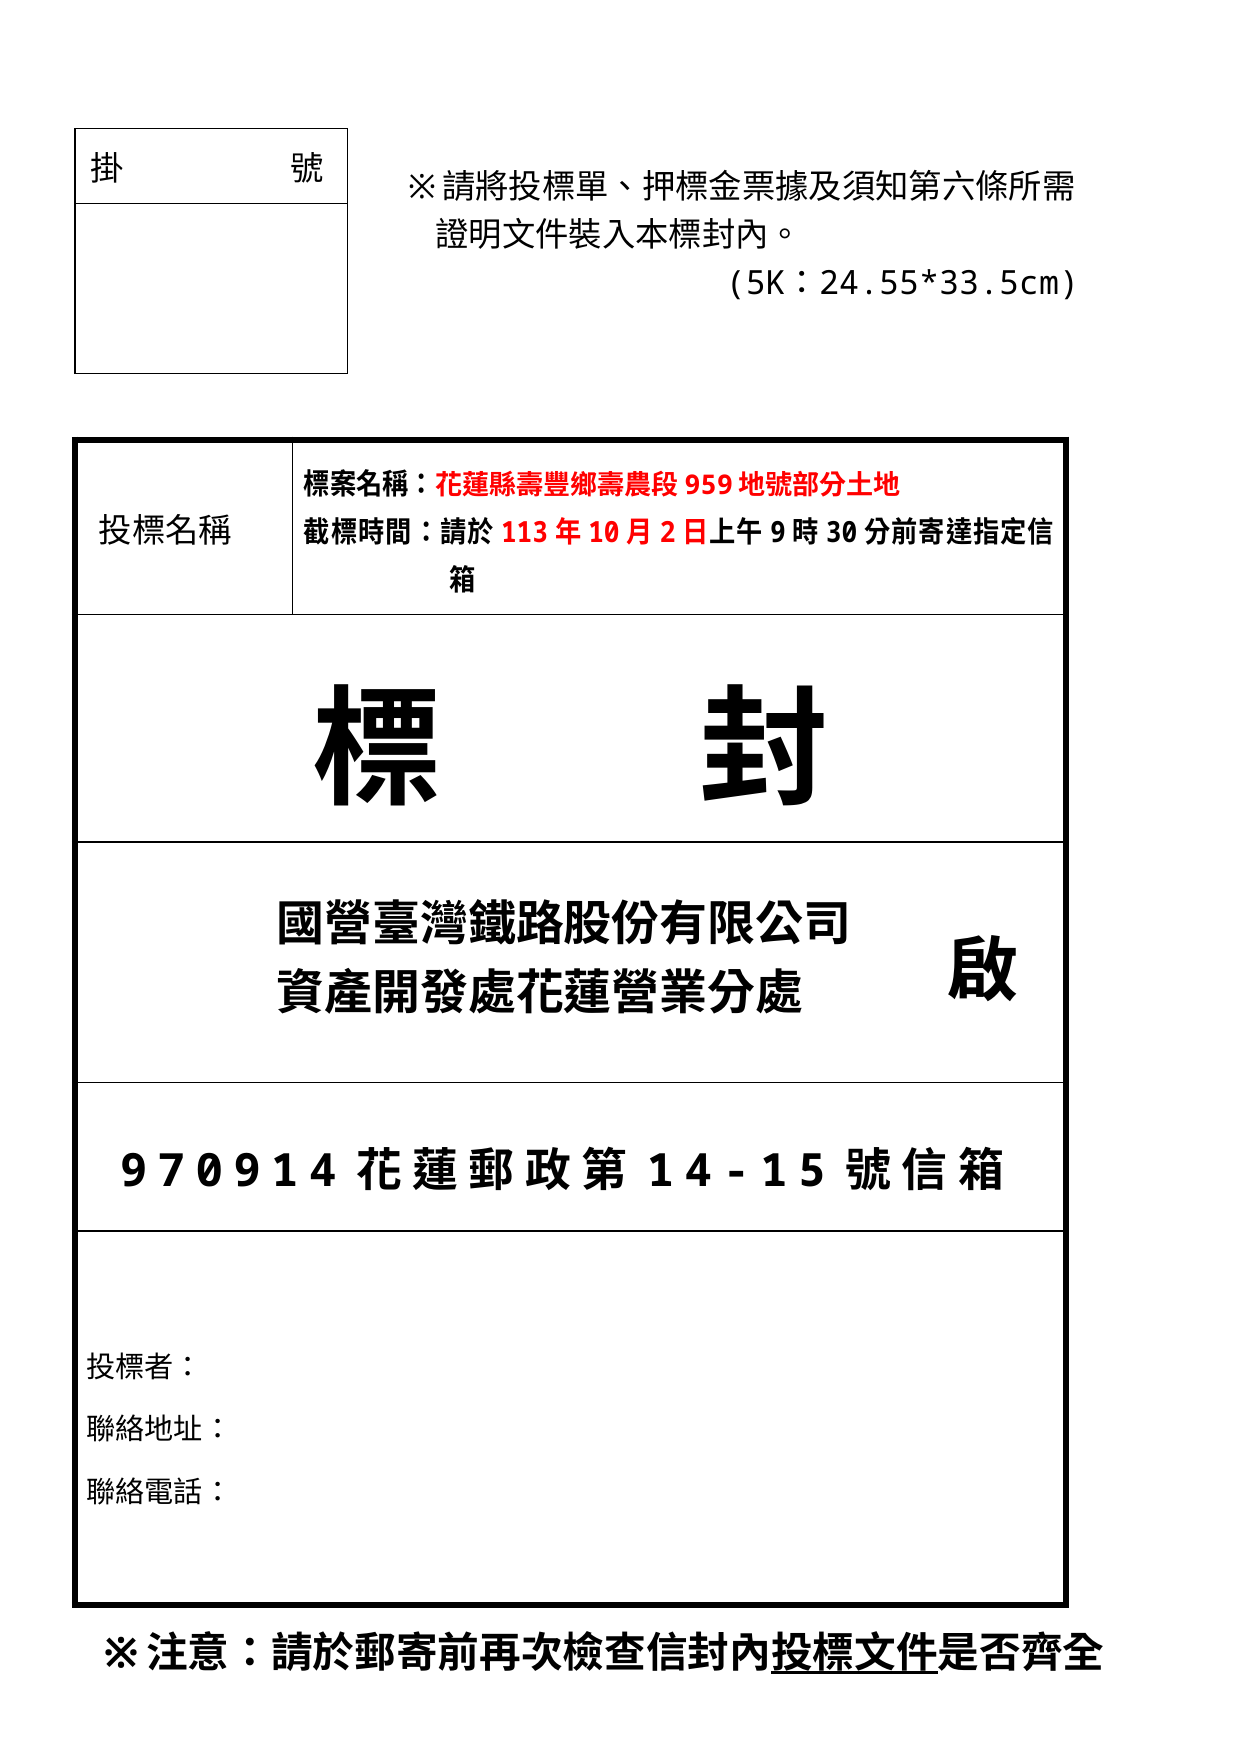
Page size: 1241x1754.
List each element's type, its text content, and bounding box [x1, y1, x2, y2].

table_header 掛 號 [76, 129, 347, 203]
text ※請將投標單、押標金票據及須知第六條所需 證明文件裝入本標封內。 [402, 159, 1079, 256]
table_cell 國營臺灣鐵路股份有限公司資產開發處花蓮營業分處 啟 [78, 843, 1063, 1081]
table_cell 標 封 [78, 615, 1063, 841]
table_cell 投標者： 聯絡地址： 聯絡電話： [78, 1232, 1063, 1602]
table_header 投標名稱 [78, 443, 292, 614]
text (5K：24.55*33.5cm) [402, 256, 1079, 304]
table_header 標案名稱：花蓮縣壽豐鄉壽農段959地號部分土地 截標時間：請於113年10月2日上午9時30分前寄達指定信箱 [293, 443, 1063, 614]
table_cell 970914花蓮郵政第14-15號信箱 [78, 1083, 1063, 1230]
text ※注意：請於郵寄前再次檢查信封內投標文件是否齊全 [75, 1608, 1125, 1670]
table_cell [76, 204, 347, 373]
